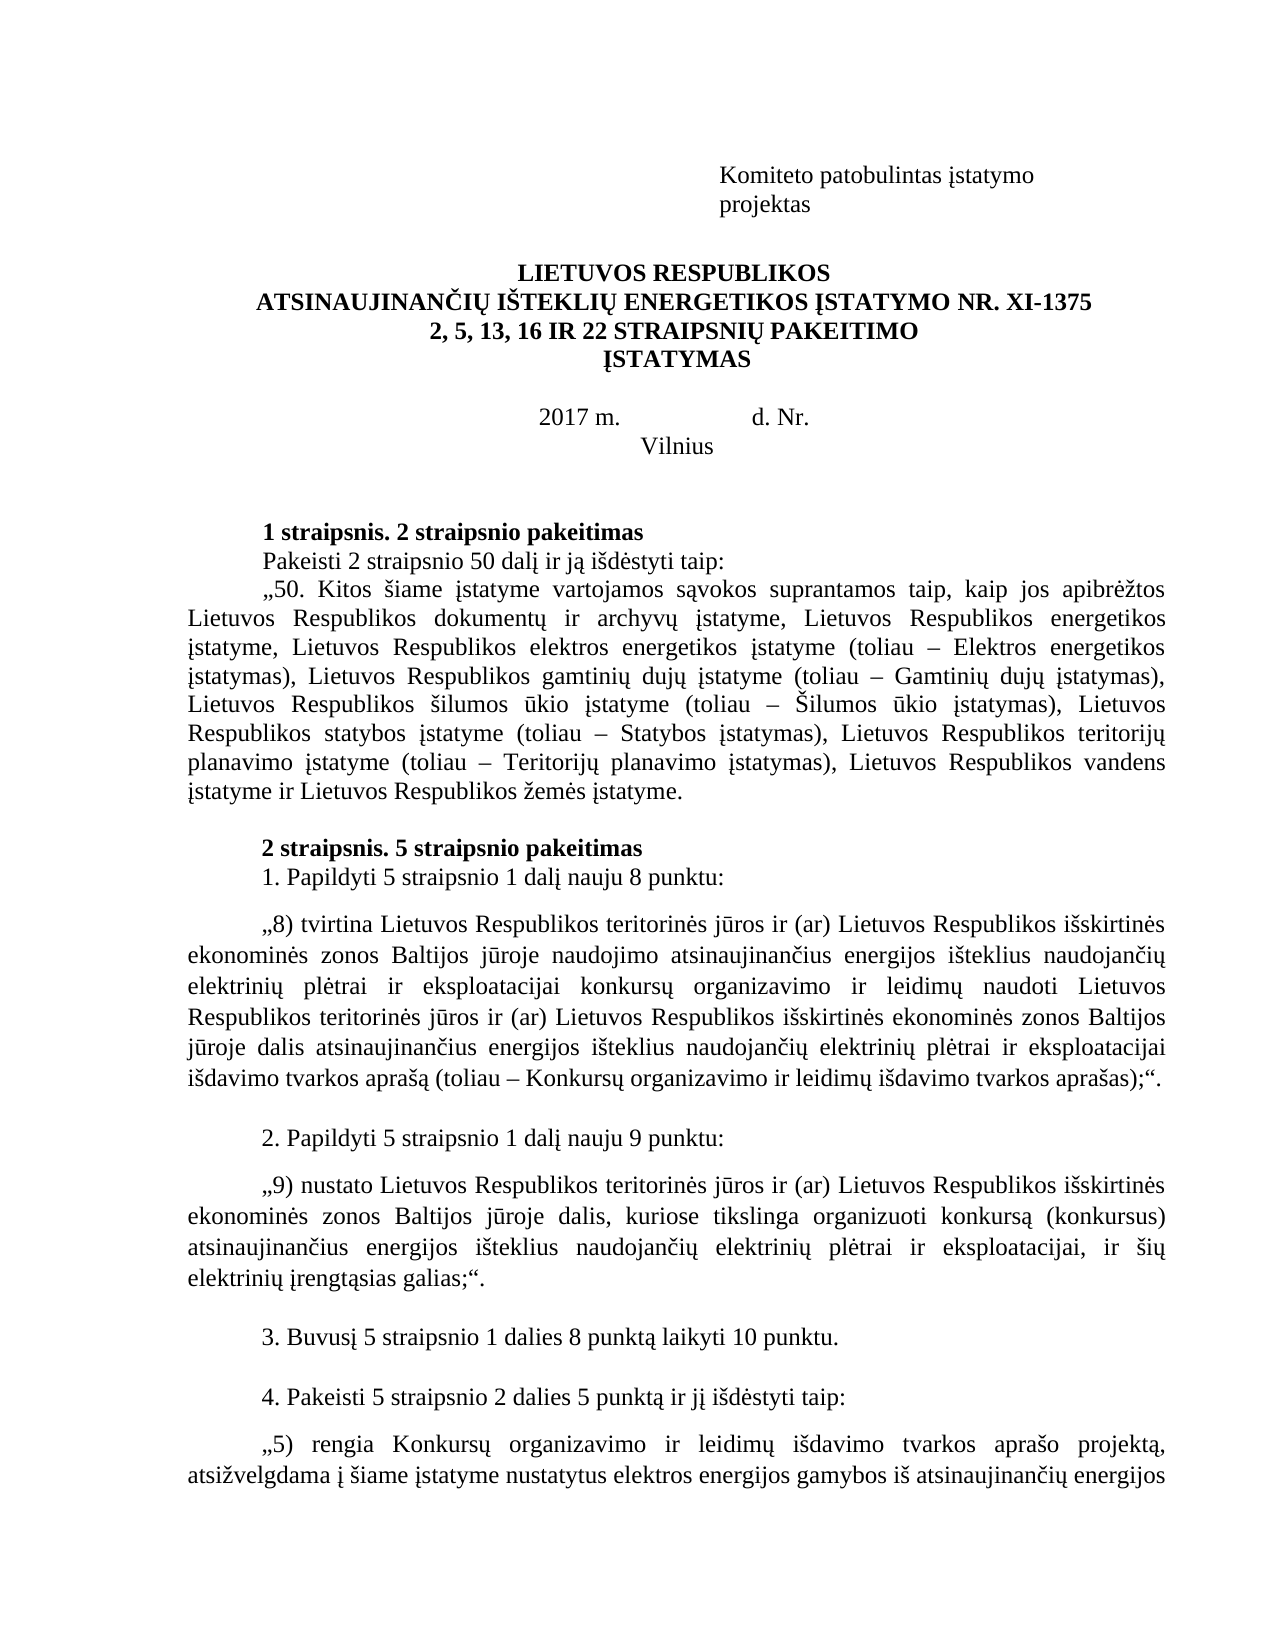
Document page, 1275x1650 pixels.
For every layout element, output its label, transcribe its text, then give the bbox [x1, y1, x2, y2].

text Komiteto patobulintas įstatymo projektas [719, 160, 1167, 217]
text 1 straipsnis. 2 straipsnio pakeitimas [187, 517, 1167, 546]
text „9) nustato Lietuvos Respublikos teritorinės jūros ir (ar) Lietuvos Respublikos išskirtinės ekonominės zonos Baltijos jūroje dalis, kuriose tikslinga organizuoti konkursą (konkursus) atsinaujinančius energijos išteklius naudojančių elektrinių plėtrai ir eksploatacijai, ir šių elektrinių įrengtąsias galias;“. [187, 1170, 1167, 1291]
text 3. Buvusį 5 straipsnio 1 dalies 8 punktą laikyti 10 punktu. [187, 1322, 1167, 1351]
text ĮSTATYMAS [187, 344, 1167, 373]
text 4. Pakeisti 5 straipsnio 2 dalies 5 punktą ir jį išdėstyti taip: [187, 1382, 1167, 1410]
text „50. Kitos šiame įstatyme vartojamos sąvokos suprantamos taip, kaip jos apibrėžtos Lietuvos Respublikos dokumentų ir archyvų įstatyme, Lietuvos Respublikos energetikos įstatyme, Lietuvos Respublikos elektros energetikos įstatyme (toliau – Elektros energetikos įstatymas), Lietuvos Respublikos gamtinių dujų įstatyme (toliau – Gamtinių dujų įstatymas), Lietuvos Respublikos šilumos ūkio įstatyme (toliau – Šilumos ūkio įstatymas), Lietuvos Respublikos statybos įstatyme (toliau – Statybos įstatymas), Lietuvos Respublikos teritorijų planavimo įstatyme (toliau – Teritorijų planavimo įstatymas), Lietuvos Respublikos vandens įstatyme ir Lietuvos Respublikos žemės įstatyme. [187, 574, 1167, 804]
text 2. Papildyti 5 straipsnio 1 dalį nauju 9 punktu: [187, 1123, 1167, 1151]
text „8) tvirtina Lietuvos Respublikos teritorinės jūros ir (ar) Lietuvos Respublikos išskirtinės ekonominės zonos Baltijos jūroje naudojimo atsinaujinančius energijos išteklius naudojančių elektrinių plėtrai ir eksploatacijai konkursų organizavimo ir leidimų naudoti Lietuvos Respublikos teritorinės jūros ir (ar) Lietuvos Respublikos išskirtinės ekonominės zonos Baltijos jūroje dalis atsinaujinančius energijos išteklius naudojančių elektrinių plėtrai ir eksploatacijai išdavimo tvarkos aprašą (toliau – Konkursų organizavimo ir leidimų išdavimo tvarkos aprašas);“. [187, 909, 1167, 1092]
text 1. Papildyti 5 straipsnio 1 dalį nauju 8 punktu: [261, 862, 1167, 891]
text 2017 m. d. Nr. Vilnius [187, 402, 1167, 459]
text LIETUVOS RESPUBLIKOS [187, 258, 1167, 287]
text „5) rengia Konkursų organizavimo ir leidimų išdavimo tvarkos aprašo projektą, atsižvelgdama į šiame įstatyme nustatytus elektros energijos gamybos iš atsinaujinančių energijos [187, 1429, 1167, 1488]
text ATSINAUJINANČIŲ IŠTEKLIŲ ENERGETIKOS ĮSTATYMO Nr. XI-1375 2, 5, 13, 16 ir 22 straipsnių PAKEITIMO [187, 287, 1167, 344]
text 2 straipsnis. 5 straipsnio pakeitimas [187, 833, 1167, 862]
text Pakeisti 2 straipsnio 50 dalį ir ją išdėstyti taip: [187, 546, 1167, 574]
